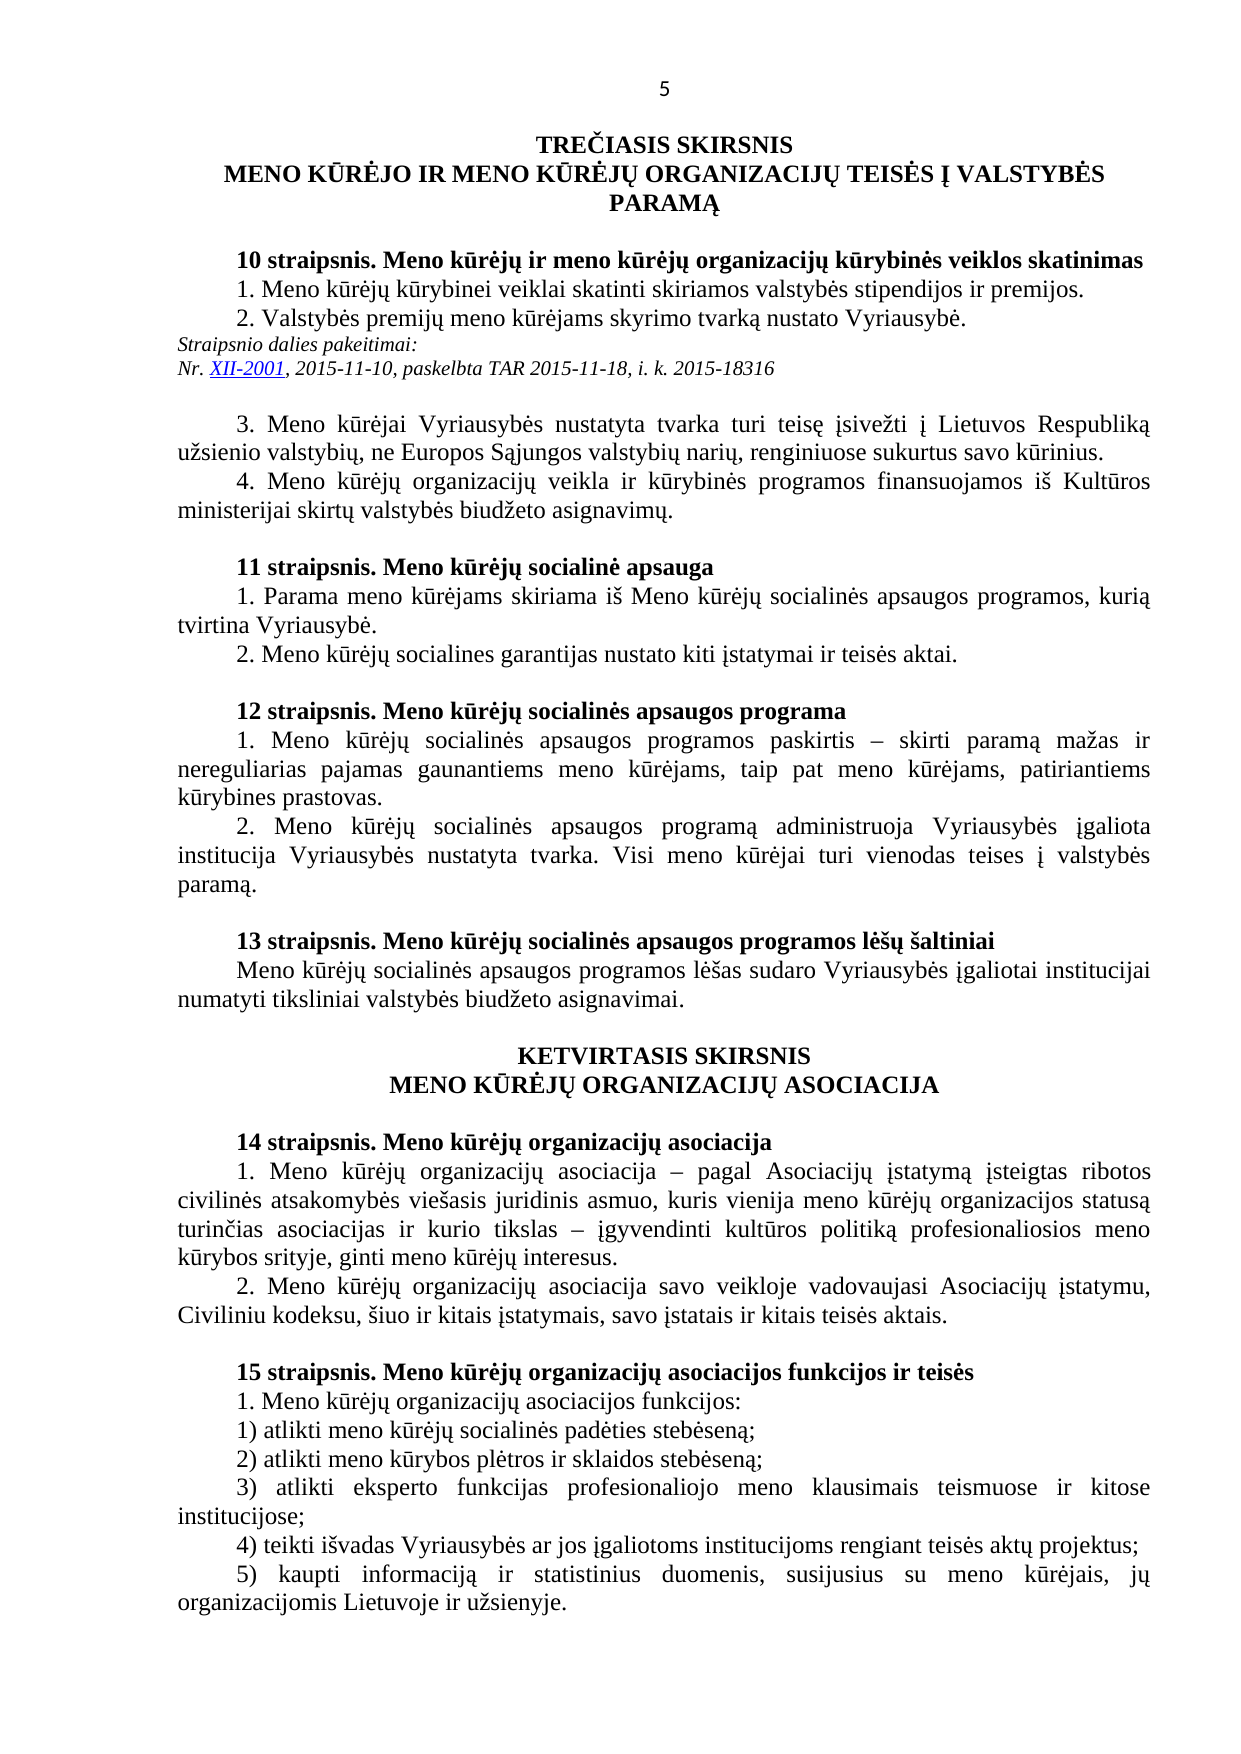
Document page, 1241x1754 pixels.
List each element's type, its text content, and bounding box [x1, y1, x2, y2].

text 3) atlikti eksperto funkcijas profesionaliojo meno klausimais teismuose ir kitose institucijose; [177, 1472, 1152, 1530]
text 1. Parama meno kūrėjams skiriama iš Meno kūrėjų socialinės apsaugos programos, kurią tvirtina Vyriausybė. [177, 581, 1152, 639]
text 1) atlikti meno kūrėjų socialinės padėties stebėseną; [177, 1415, 1152, 1444]
text 4. Meno kūrėjų organizacijų veikla ir kūrybinės programos finansuojamos iš Kultūros ministerijai skirtų valstybės biudžeto asignavimų. [177, 466, 1152, 524]
text Nr. XII-2001, 2015-11-10, paskelbta TAR 2015-11-18, i. k. 2015-18316 [177, 356, 1152, 380]
text 14 straipsnis. Meno kūrėjų organizacijų asociacija [177, 1127, 1152, 1156]
text Meno kūrėjų socialinės apsaugos programos lėšas sudaro Vyriausybės įgaliotai institucijai numatyti tiksliniai valstybės biudžeto asignavimai. [177, 955, 1152, 1012]
text MENO KŪRĖJŲ ORGANIZACIJŲ ASOCIACIJA [177, 1070, 1152, 1099]
text KETVIRTASIS SKIRSNIS [177, 1041, 1152, 1070]
text 15 straipsnis. Meno kūrėjų organizacijų asociacijos funkcijos ir teisės [177, 1357, 1152, 1386]
text 12 straipsnis. Meno kūrėjų socialinės apsaugos programa [177, 696, 1152, 725]
text TREČIASIS SKIRSNIS [177, 131, 1152, 159]
text 1. Meno kūrėjų organizacijų asociacija – pagal Asociacijų įstatymą įsteigtas ribotos civilinės atsakomybės viešasis juridinis asmuo, kuris vienija meno kūrėjų organizacijos statusą turinčias asociacijas ir kurio tikslas – įgyvendinti kultūros politiką profesionaliosios meno kūrybos srityje, ginti meno kūrėjų interesus. [177, 1156, 1152, 1271]
text 2) atlikti meno kūrybos plėtros ir sklaidos stebėseną; [177, 1444, 1152, 1472]
text MENO KŪRĖJO IR MENO KŪRĖJŲ ORGANIZACIJŲ TEISĖS Į VALSTYBĖS PARAMĄ [177, 159, 1152, 217]
text 1. Meno kūrėjų kūrybinei veiklai skatinti skiriamos valstybės stipendijos ir premijos. [177, 274, 1152, 303]
text 2. Meno kūrėjų organizacijų asociacija savo veikloje vadovaujasi Asociacijų įstatymu, Civiliniu kodeksu, šiuo ir kitais įstatymais, savo įstatais ir kitais teisės aktais. [177, 1271, 1152, 1329]
text 4) teikti išvadas Vyriausybės ar jos įgaliotoms institucijoms rengiant teisės aktų projektus; [177, 1530, 1152, 1559]
text 2. Meno kūrėjų socialines garantijas nustato kiti įstatymai ir teisės aktai. [177, 639, 1152, 667]
text 2. Meno kūrėjų socialinės apsaugos programą administruoja Vyriausybės įgaliota institucija Vyriausybės nustatyta tvarka. Visi meno kūrėjai turi vienodas teises į valstybės paramą. [177, 811, 1152, 897]
text 3. Meno kūrėjai Vyriausybės nustatyta tvarka turi teisę įsivežti į Lietuvos Respubliką užsienio valstybių, ne Europos Sąjungos valstybių narių, renginiuose sukurtus savo kūrinius. [177, 409, 1152, 466]
text 10 straipsnis. Meno kūrėjų ir meno kūrėjų organizacijų kūrybinės veiklos skatinimas [236, 246, 1152, 274]
text 2. Valstybės premijų meno kūrėjams skyrimo tvarką nustato Vyriausybė. [177, 303, 1152, 332]
text 5) kaupti informaciją ir statistinius duomenis, susijusius su meno kūrėjais, jų organizacijomis Lietuvoje ir užsienyje. [177, 1559, 1152, 1616]
text 11 straipsnis. Meno kūrėjų socialinė apsauga [177, 552, 1152, 581]
text 1. Meno kūrėjų socialinės apsaugos programos paskirtis – skirti paramą mažas ir nereguliarias pajamas gaunantiems meno kūrėjams, taip pat meno kūrėjams, patiriantiems kūrybines prastovas. [177, 725, 1152, 811]
text 13 straipsnis. Meno kūrėjų socialinės apsaugos programos lėšų šaltiniai [177, 926, 1152, 955]
text 1. Meno kūrėjų organizacijų asociacijos funkcijos: [177, 1386, 1152, 1415]
text Straipsnio dalies pakeitimai: [177, 332, 1152, 356]
